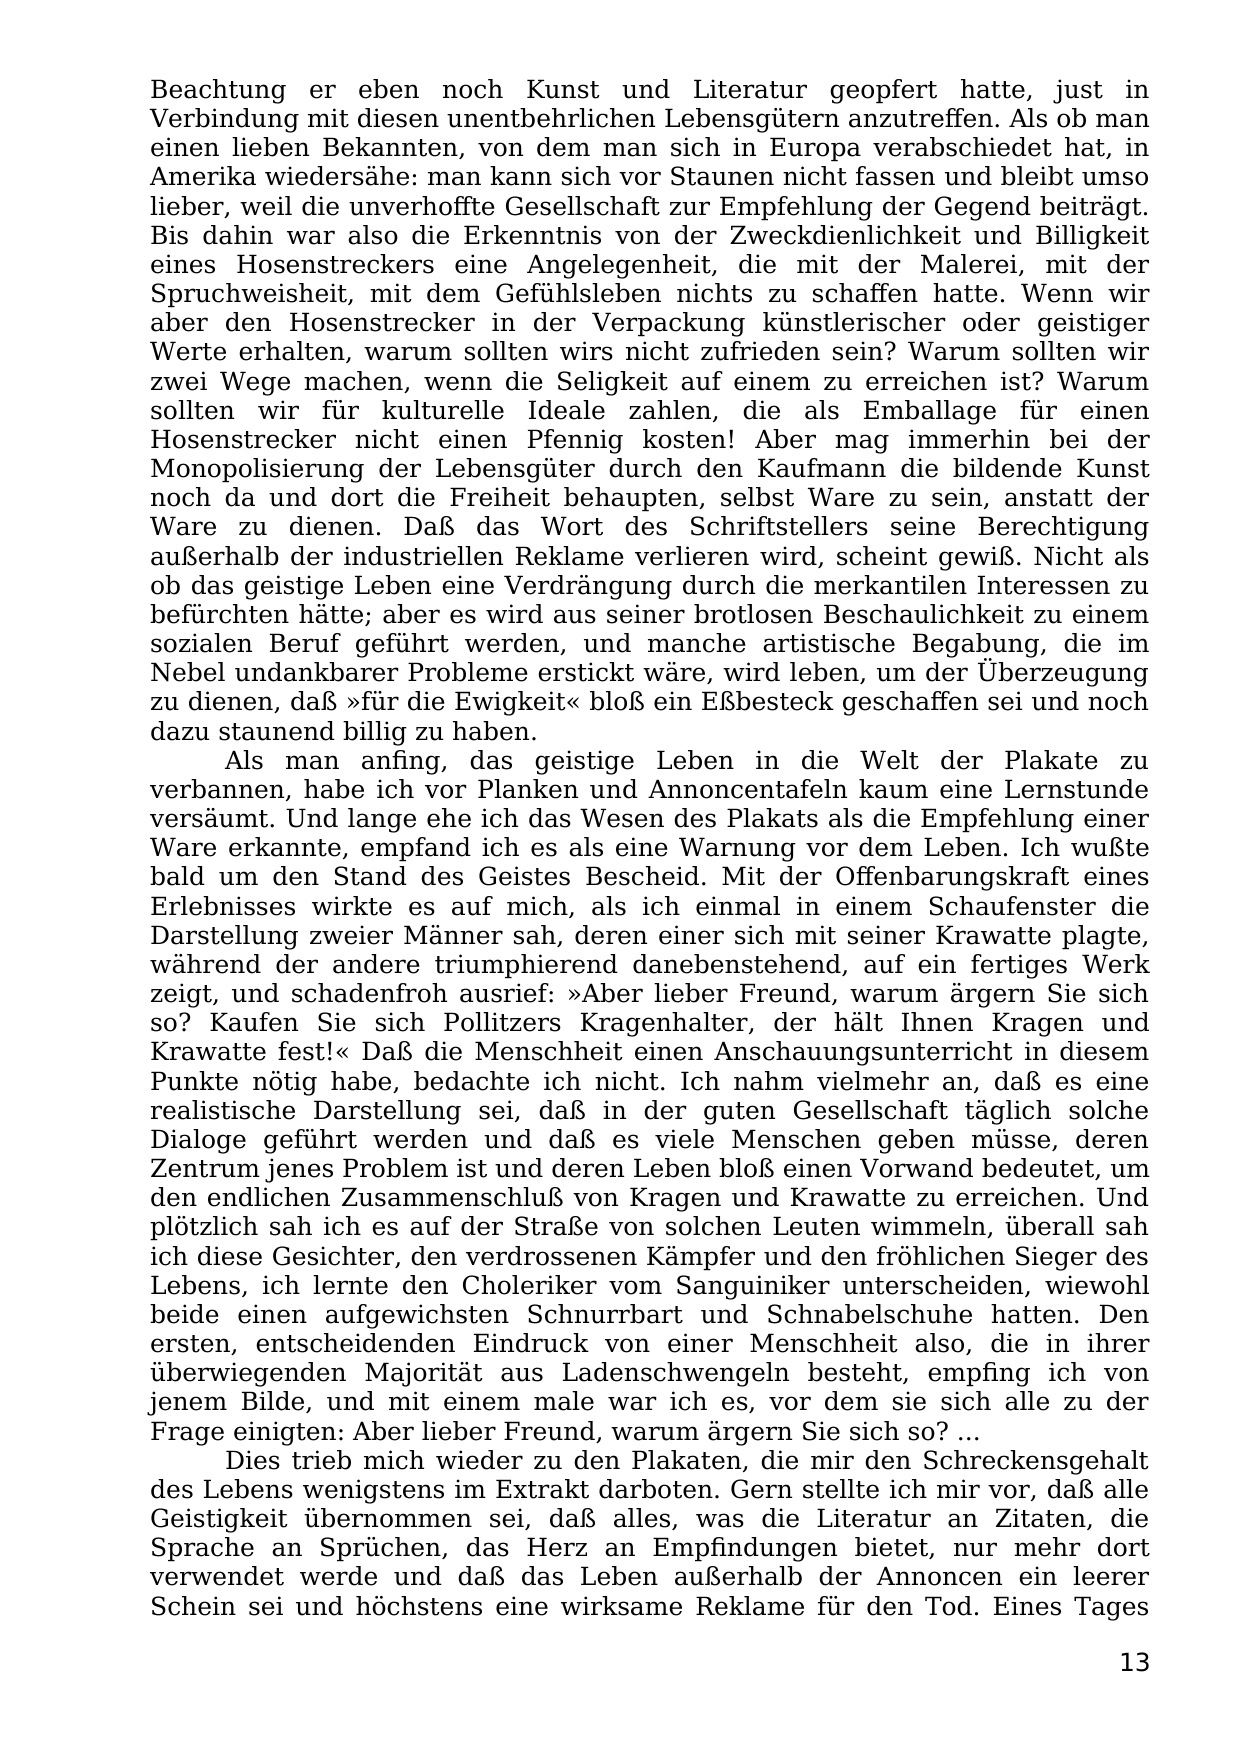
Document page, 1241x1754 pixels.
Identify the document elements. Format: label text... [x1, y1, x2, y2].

text Dies trieb mich wieder zu den Plakaten, die mir den Schreckensgehalt des Lebens wenigstens im Extrakt darboten. Gern stellte ich mir vor, daß alle Geistigkeit übernommen sei, daß alles, was die Literatur an Zitaten, die Sprache an Sprüchen, das Herz an Empfindungen bietet, nur mehr dort verwendet werde und daß das Leben außerhalb der Annoncen ein leerer Schein sei und höchstens eine wirksame Reklame für den Tod. Eines Tages [150, 1446, 1151, 1621]
text Als man anfing, das geistige Leben in die Welt der Plakate zu verbannen, habe ich vor Planken und Annoncentafeln kaum eine Lernstunde versäumt. Und lange ehe ich das Wesen des Plakats als die Empfehlung einer Ware erkannte, empfand ich es als eine Warnung vor dem Leben. Ich wußte bald um den Stand des Geistes Bescheid. Mit der Offenbarungskraft eines Erlebnisses wirkte es auf mich, als ich einmal in einem Schaufenster die Darstellung zweier Männer sah, deren einer sich mit seiner Krawatte plagte, während der andere triumphierend danebenstehend, auf ein fertiges Werk zeigt, und schadenfroh ausrief: »Aber lieber Freund, warum ärgern Sie sich so? Kaufen Sie sich Pollitzers Kragenhalter, der hält Ihnen Kragen und Krawatte fest!« Daß die Menschheit einen Anschauungsunterricht in diesem Punkte nötig habe, bedachte ich nicht. Ich nahm vielmehr an, daß es eine realistische Darstellung sei, daß in der guten Gesellschaft täglich solche Dialoge geführt werden und daß es viele Menschen geben müsse, deren Zentrum jenes Problem ist und deren Leben bloß einen Vorwand bedeutet, um den endlichen Zusammenschluß von Kragen und Krawatte zu erreichen. Und plötzlich sah ich es auf der Straße von solchen Leuten wimmeln, überall sah ich diese Gesichter, den verdrossenen Kämpfer und den fröhlichen Sieger des Lebens, ich lernte den Choleriker vom Sanguiniker unterscheiden, wiewohl beide einen aufgewichsten Schnurrbart und Schnabelschuhe hatten. Den ersten, entscheidenden Eindruck von einer Menschheit also, die in ihrer überwiegenden Majorität aus Ladenschwengeln besteht, empfing ich von jenem Bilde, und mit einem male war ich es, vor dem sie sich alle zu der Frage einigten: Aber lieber Freund, warum ärgern Sie sich so? ... [150, 746, 1151, 1446]
text Beachtung er eben noch Kunst und Literatur geopfert hatte, just in Verbindung mit diesen unentbehrlichen Lebensgütern anzutreffen. Als ob man einen lieben Bekannten, von dem man sich in Europa verabschiedet hat, in Amerika wiedersähe: man kann sich vor Staunen nicht fassen und bleibt umso lieber, weil die unverhoffte Gesellschaft zur Empfehlung der Gegend beiträgt. Bis dahin war also die Erkenntnis von der Zweckdienlichkeit und Billigkeit eines Hosenstreckers eine Angelegenheit, die mit der Malerei, mit der Spruchweisheit, mit dem Gefühlsleben nichts zu schaffen hatte. Wenn wir aber den Hosenstrecker in der Verpackung künstlerischer oder geistiger Werte erhalten, warum sollten wirs nicht zufrieden sein? Warum sollten wir zwei Wege machen, wenn die Seligkeit auf einem zu erreichen ist? Warum sollten wir für kulturelle Ideale zahlen, die als Emballage für einen Hosenstrecker nicht einen Pfennig kosten! Aber mag immerhin bei der Monopolisierung der Lebensgüter durch den Kaufmann die bildende Kunst noch da und dort die Freiheit behaupten, selbst Ware zu sein, anstatt der Ware zu dienen. Daß das Wort des Schriftstellers seine Berechtigung außerhalb der industriellen Reklame verlieren wird, scheint gewiß. Nicht als ob das geistige Leben eine Verdrängung durch die merkantilen Interessen zu befürchten hätte; aber es wird aus seiner brotlosen Beschaulichkeit zu einem sozialen Beruf geführt werden, und manche artistische Begabung, die im Nebel undankbarer Probleme erstickt wäre, wird leben, um der Überzeugung zu dienen, daß »für die Ewigkeit« bloß ein Eßbesteck geschaffen sei und noch dazu staunend billig zu haben. [150, 75, 1151, 746]
